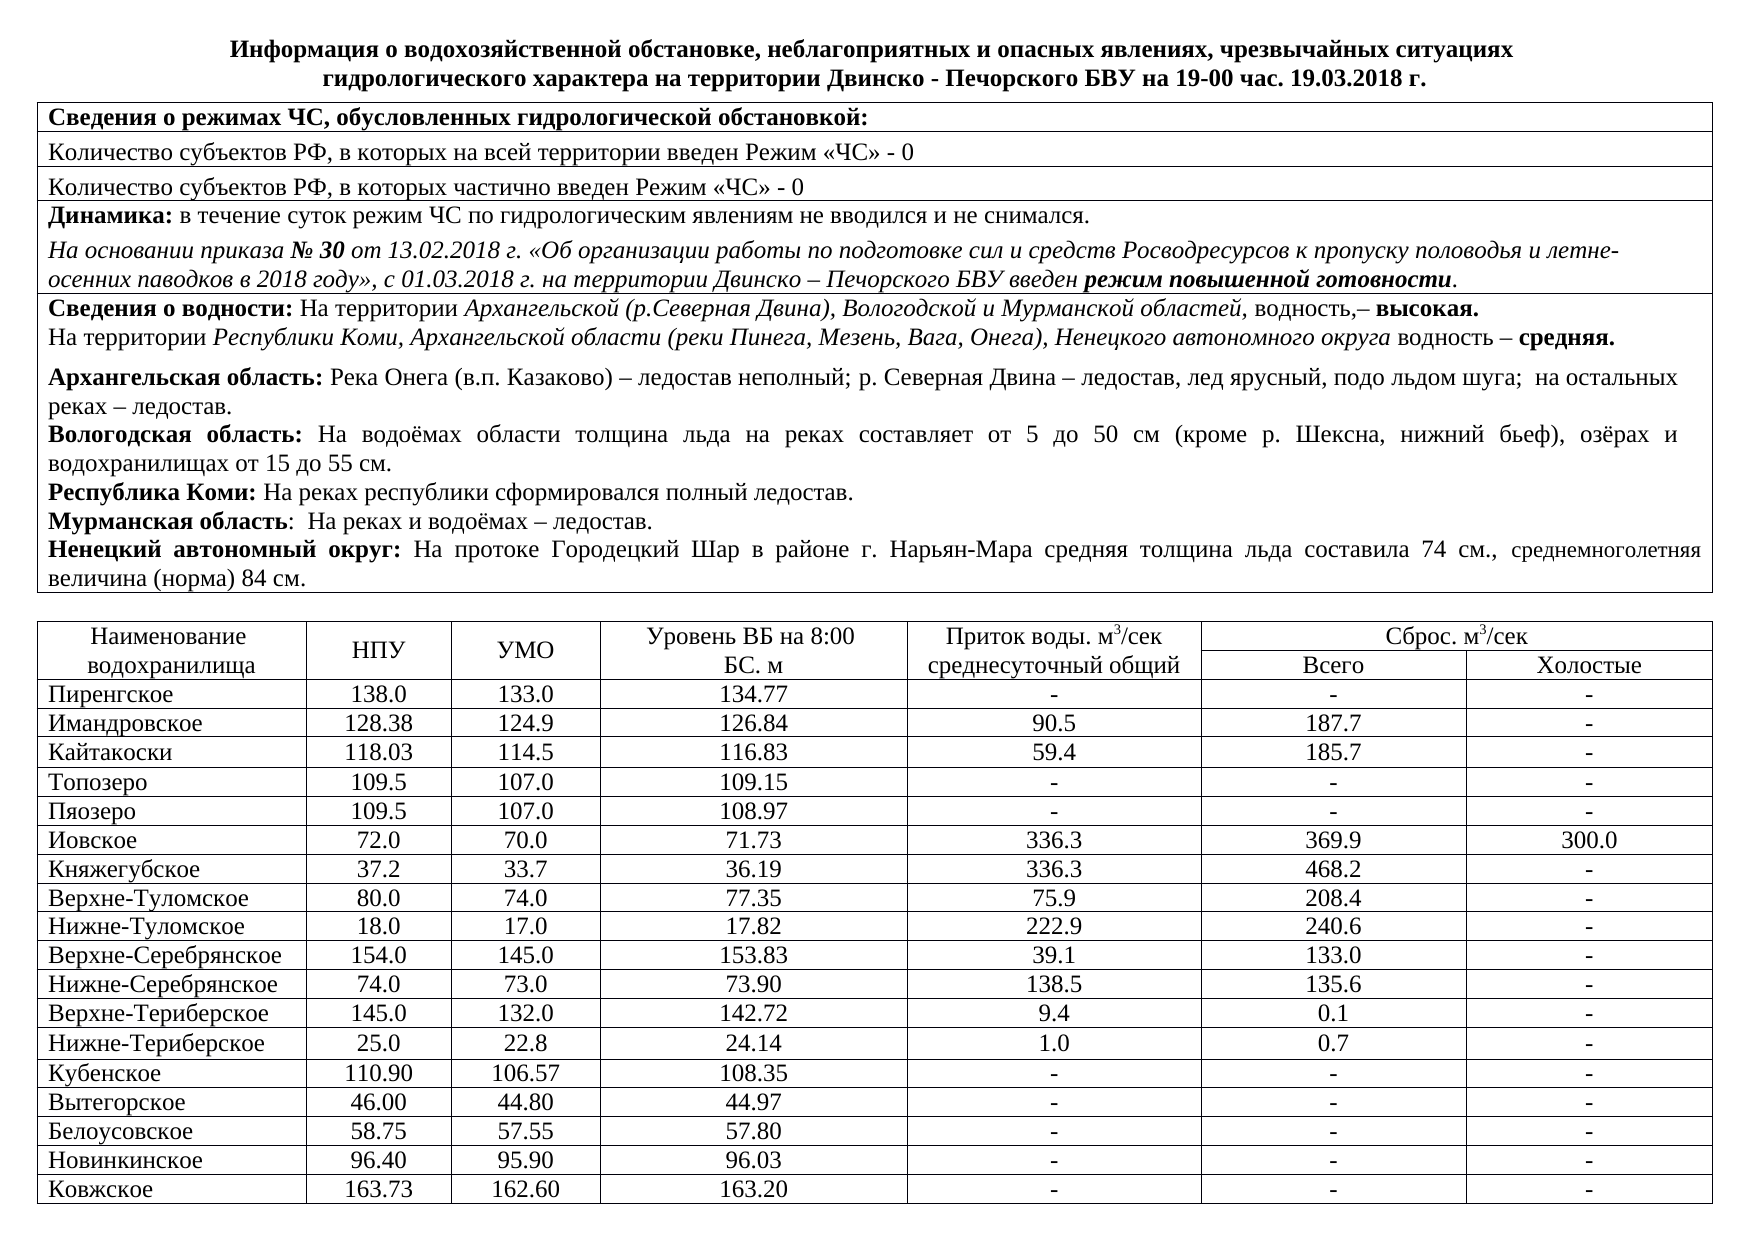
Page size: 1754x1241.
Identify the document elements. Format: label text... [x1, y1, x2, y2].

table_cell - [1467, 768, 1712, 796]
table_cell 0.7 [1202, 1028, 1466, 1058]
table_cell 145.0 [307, 999, 451, 1027]
table_cell 108.35 [601, 1060, 907, 1087]
table_cell Кубенское [38, 1060, 306, 1087]
table_cell Новинкинское [38, 1146, 306, 1174]
table_cell Динамика: в течение суток режим ЧС по гидрологическим явлениям не вводился и не снимался. На основании приказа № 30 от 13.02.2018 г. «Об организации работы по подготовке сил и средств Росводресурсов к пропуску половодья и летне-осенних паводков в 2018 году», с 01.03.2018 г. на территории Двинско – Печорского БВУ введен режим повышенной готовности. [38, 201, 1712, 293]
table_header Сброс. м3/сек [1202, 622, 1712, 650]
table_cell 33.7 [452, 855, 600, 882]
table_cell Количество субъектов РФ, в которых частично введен Режим «ЧС» - 0 [38, 167, 1712, 200]
table_cell 96.03 [601, 1146, 907, 1174]
table_cell - [1202, 680, 1466, 707]
table_cell 70.0 [452, 826, 600, 854]
table_cell 90.5 [908, 709, 1201, 736]
table_cell 109.5 [307, 768, 451, 796]
table_cell - [908, 768, 1201, 796]
table_cell 22.8 [452, 1028, 600, 1058]
table_cell - [908, 1060, 1201, 1087]
table_cell 153.83 [601, 941, 907, 969]
table_cell 57.55 [452, 1117, 600, 1145]
table_cell 369.9 [1202, 826, 1466, 854]
table_cell 95.90 [452, 1146, 600, 1174]
table_cell - [1467, 855, 1712, 882]
table_cell 126.84 [601, 709, 907, 736]
table_cell 336.3 [908, 826, 1201, 854]
table_cell 74.0 [452, 884, 600, 911]
table_cell - [1202, 1088, 1466, 1116]
table_cell 73.90 [601, 970, 907, 998]
table_cell - [1467, 737, 1712, 767]
table_cell - [1467, 1175, 1712, 1203]
table_cell - [908, 1117, 1201, 1145]
table_cell 107.0 [452, 768, 600, 796]
table_header Сведения о режимах ЧС, обусловленных гидрологической обстановкой: [38, 103, 1712, 131]
table_cell 134.77 [601, 680, 907, 707]
table_cell 73.0 [452, 970, 600, 998]
table_cell Сведения о водности: На территории Архангельской (р.Северная Двина), Вологодской и Мурманской областей, водность,– высокая. На территории Республики Коми, Архангельской области (реки Пинега, Мезень, Вага, Онега), Ненецкого автономного округа водность – средняя. Архангельская область: Река Онега (в.п. Казаково) – ледостав неполный; р. Северная Двина – ледостав, лед ярусный, подо льдом шуга; на остальных реках – ледостав. Вологодская область: На водоёмах области толщина льда на реках составляет от 5 до 50 см (кроме р. Шексна, нижний бьеф), озёрах и водохранилищах от 15 до 55 см. Республика Коми: На реках республики сформировался полный ледостав. Мурманская область: На реках и водоёмах – ледостав. Ненецкий автономный округ: На протоке Городецкий Шар в районе г. Нарьян-Мара средняя толщина льда составила 74 см., среднемноголетняя величина (норма) 84 см. [38, 294, 1712, 592]
table_cell Имандровское [38, 709, 306, 736]
table_cell Ковжское [38, 1175, 306, 1203]
table_cell - [1467, 797, 1712, 825]
table_cell 240.6 [1202, 912, 1466, 940]
table_cell Верхне-Териберское [38, 999, 306, 1027]
table_cell Нижне-Туломское [38, 912, 306, 940]
table_cell 222.9 [908, 912, 1201, 940]
table_cell - [1467, 970, 1712, 998]
table_cell 25.0 [307, 1028, 451, 1058]
table_cell Всего [1202, 651, 1466, 679]
table_header УМО [452, 622, 600, 679]
table_cell 18.0 [307, 912, 451, 940]
table_cell 162.60 [452, 1175, 600, 1203]
table_cell 135.6 [1202, 970, 1466, 998]
table_cell - [1202, 1117, 1466, 1145]
table_cell 46.00 [307, 1088, 451, 1116]
table_cell 109.15 [601, 768, 907, 796]
table_cell 133.0 [452, 680, 600, 707]
subtitle Остальные данные без изменений. [54, 593, 1713, 621]
table_cell 128.38 [307, 709, 451, 736]
table_cell 109.5 [307, 797, 451, 825]
table_cell 72.0 [307, 826, 451, 854]
table_cell 336.3 [908, 855, 1201, 882]
table_cell Топозеро [38, 768, 306, 796]
table_cell 110.90 [307, 1060, 451, 1087]
table_header Уровень ВБ на 8:00 БС. м [601, 622, 907, 679]
table_cell Холостые [1467, 651, 1712, 679]
table_cell 0.1 [1202, 999, 1466, 1027]
table_cell 116.83 [601, 737, 907, 767]
table_cell 37.2 [307, 855, 451, 882]
table_cell 44.80 [452, 1088, 600, 1116]
table_cell 145.0 [452, 941, 600, 969]
table_cell - [1202, 1060, 1466, 1087]
table_cell 17.0 [452, 912, 600, 940]
table_cell Пиренгское [38, 680, 306, 707]
table_cell - [1467, 912, 1712, 940]
table_cell 208.4 [1202, 884, 1466, 911]
table_cell 58.75 [307, 1117, 451, 1145]
table_cell - [1467, 1060, 1712, 1087]
table_cell 118.03 [307, 737, 451, 767]
table_cell 185.7 [1202, 737, 1466, 767]
subtitle Информация о водохозяйственной обстановке, неблагоприятных и опасных явлениях, чрезвычайных ситуациях гидрологического характера на территории Двинско - Печорского БВУ на 19-00 час. 19.03.2018 г. [37, 34, 1713, 92]
table_cell 39.1 [908, 941, 1201, 969]
table_cell 44.97 [601, 1088, 907, 1116]
table_cell 9.4 [908, 999, 1201, 1027]
table_cell Вытегорское [38, 1088, 306, 1116]
table_cell 132.0 [452, 999, 600, 1027]
table_cell 59.4 [908, 737, 1201, 767]
table_cell Пяозеро [38, 797, 306, 825]
table_cell - [908, 680, 1201, 707]
table_cell 74.0 [307, 970, 451, 998]
table_cell 36.19 [601, 855, 907, 882]
table_cell Княжегубское [38, 855, 306, 882]
table_cell 108.97 [601, 797, 907, 825]
table_cell 71.73 [601, 826, 907, 854]
table_cell - [1467, 1028, 1712, 1058]
table_cell - [1202, 797, 1466, 825]
table_header Приток воды. м3/сек среднесуточный общий [908, 622, 1201, 679]
table_cell Нижне-Серебрянское [38, 970, 306, 998]
table_cell - [1202, 1175, 1466, 1203]
table_cell 133.0 [1202, 941, 1466, 969]
table_cell 138.0 [307, 680, 451, 707]
table_header НПУ [307, 622, 451, 679]
table_cell - [1467, 1088, 1712, 1116]
table_cell Верхне-Туломское [38, 884, 306, 911]
table_cell 107.0 [452, 797, 600, 825]
table_cell 75.9 [908, 884, 1201, 911]
table_cell 187.7 [1202, 709, 1466, 736]
table_cell Кайтакоски [38, 737, 306, 767]
table_cell Белоусовское [38, 1117, 306, 1145]
table_cell - [908, 1175, 1201, 1203]
table_cell - [1202, 768, 1466, 796]
table_cell 163.20 [601, 1175, 907, 1203]
table_cell 1.0 [908, 1028, 1201, 1058]
table_cell 468.2 [1202, 855, 1466, 882]
table_cell 138.5 [908, 970, 1201, 998]
table_cell 77.35 [601, 884, 907, 911]
table_cell - [1467, 709, 1712, 736]
table_cell - [1467, 884, 1712, 911]
table_cell Количество субъектов РФ, в которых на всей территории введен Режим «ЧС» - 0 [38, 132, 1712, 166]
table_cell 17.82 [601, 912, 907, 940]
table_cell - [1202, 1146, 1466, 1174]
table_cell 24.14 [601, 1028, 907, 1058]
table_cell Верхне-Серебрянское [38, 941, 306, 969]
table_cell - [908, 797, 1201, 825]
table_cell 124.9 [452, 709, 600, 736]
table_cell - [908, 1088, 1201, 1116]
table_cell - [1467, 1117, 1712, 1145]
table_header Наименование водохранилища [38, 622, 306, 679]
table_cell 142.72 [601, 999, 907, 1027]
table_cell - [1467, 1146, 1712, 1174]
table_cell - [1467, 941, 1712, 969]
table_cell - [1467, 999, 1712, 1027]
table_cell Иовское [38, 826, 306, 854]
table_cell 154.0 [307, 941, 451, 969]
table_cell 96.40 [307, 1146, 451, 1174]
table_cell 57.80 [601, 1117, 907, 1145]
table_cell - [1467, 680, 1712, 707]
table_cell 300.0 [1467, 826, 1712, 854]
table_cell 114.5 [452, 737, 600, 767]
table_cell 106.57 [452, 1060, 600, 1087]
table_cell 163.73 [307, 1175, 451, 1203]
table_cell 80.0 [307, 884, 451, 911]
table_cell - [908, 1146, 1201, 1174]
table_cell Нижне-Териберское [38, 1028, 306, 1058]
